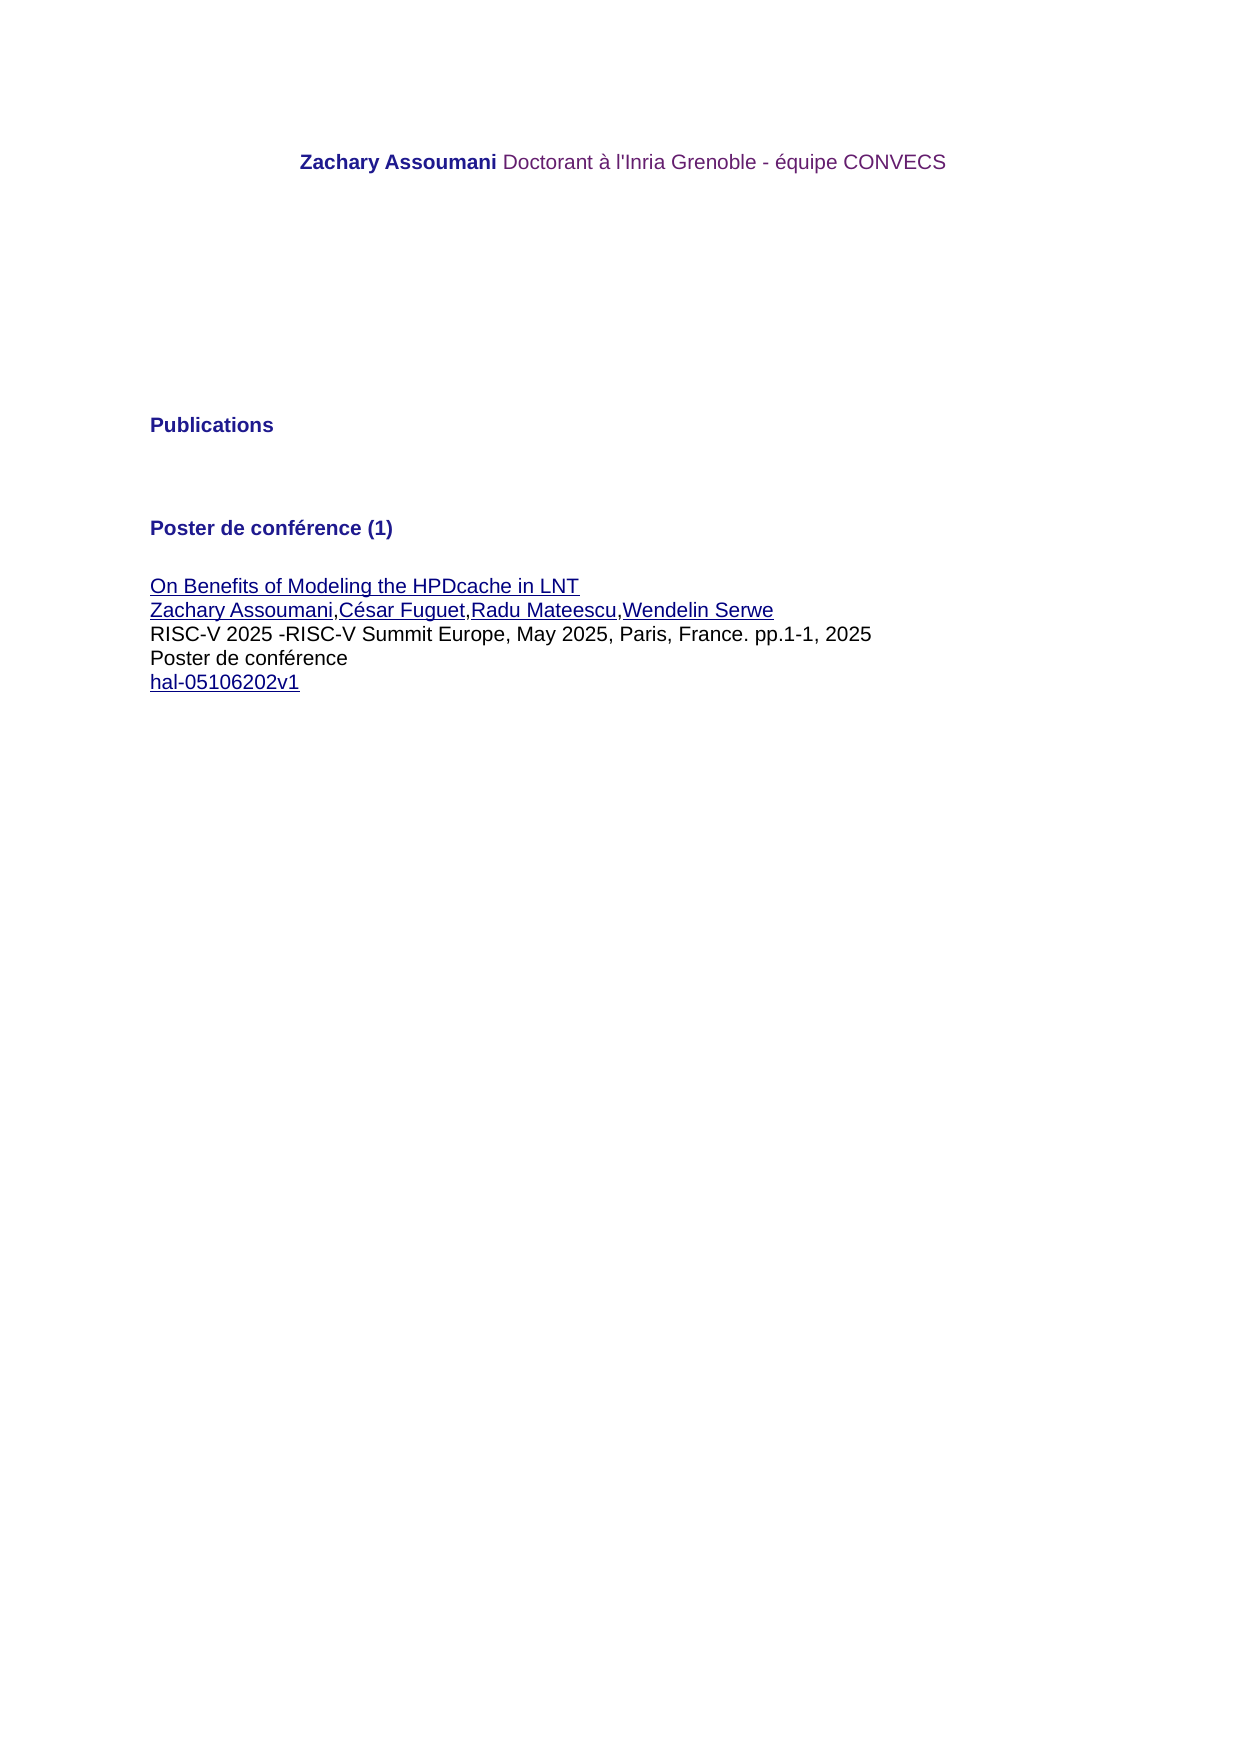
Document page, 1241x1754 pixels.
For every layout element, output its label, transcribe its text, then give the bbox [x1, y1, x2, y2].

table_header On Benefits of Modeling the HPDcache in LNT Zachary Assoumani,César Fuguet,Radu Mateescu,Wendelin Serwe RISC-V 2025 -RISC-V Summit Europe, May 2025, Paris, France. pp.1-1, 2025 Poster de conférence hal-05106202v1 [150, 574, 1090, 694]
subtitle Publications [150, 412, 1090, 436]
subtitle Poster de conférence (1) [150, 516, 1090, 539]
subtitle Zachary Assoumani Doctorant à l'Inria Grenoble - équipe CONVECS [150, 150, 1090, 174]
